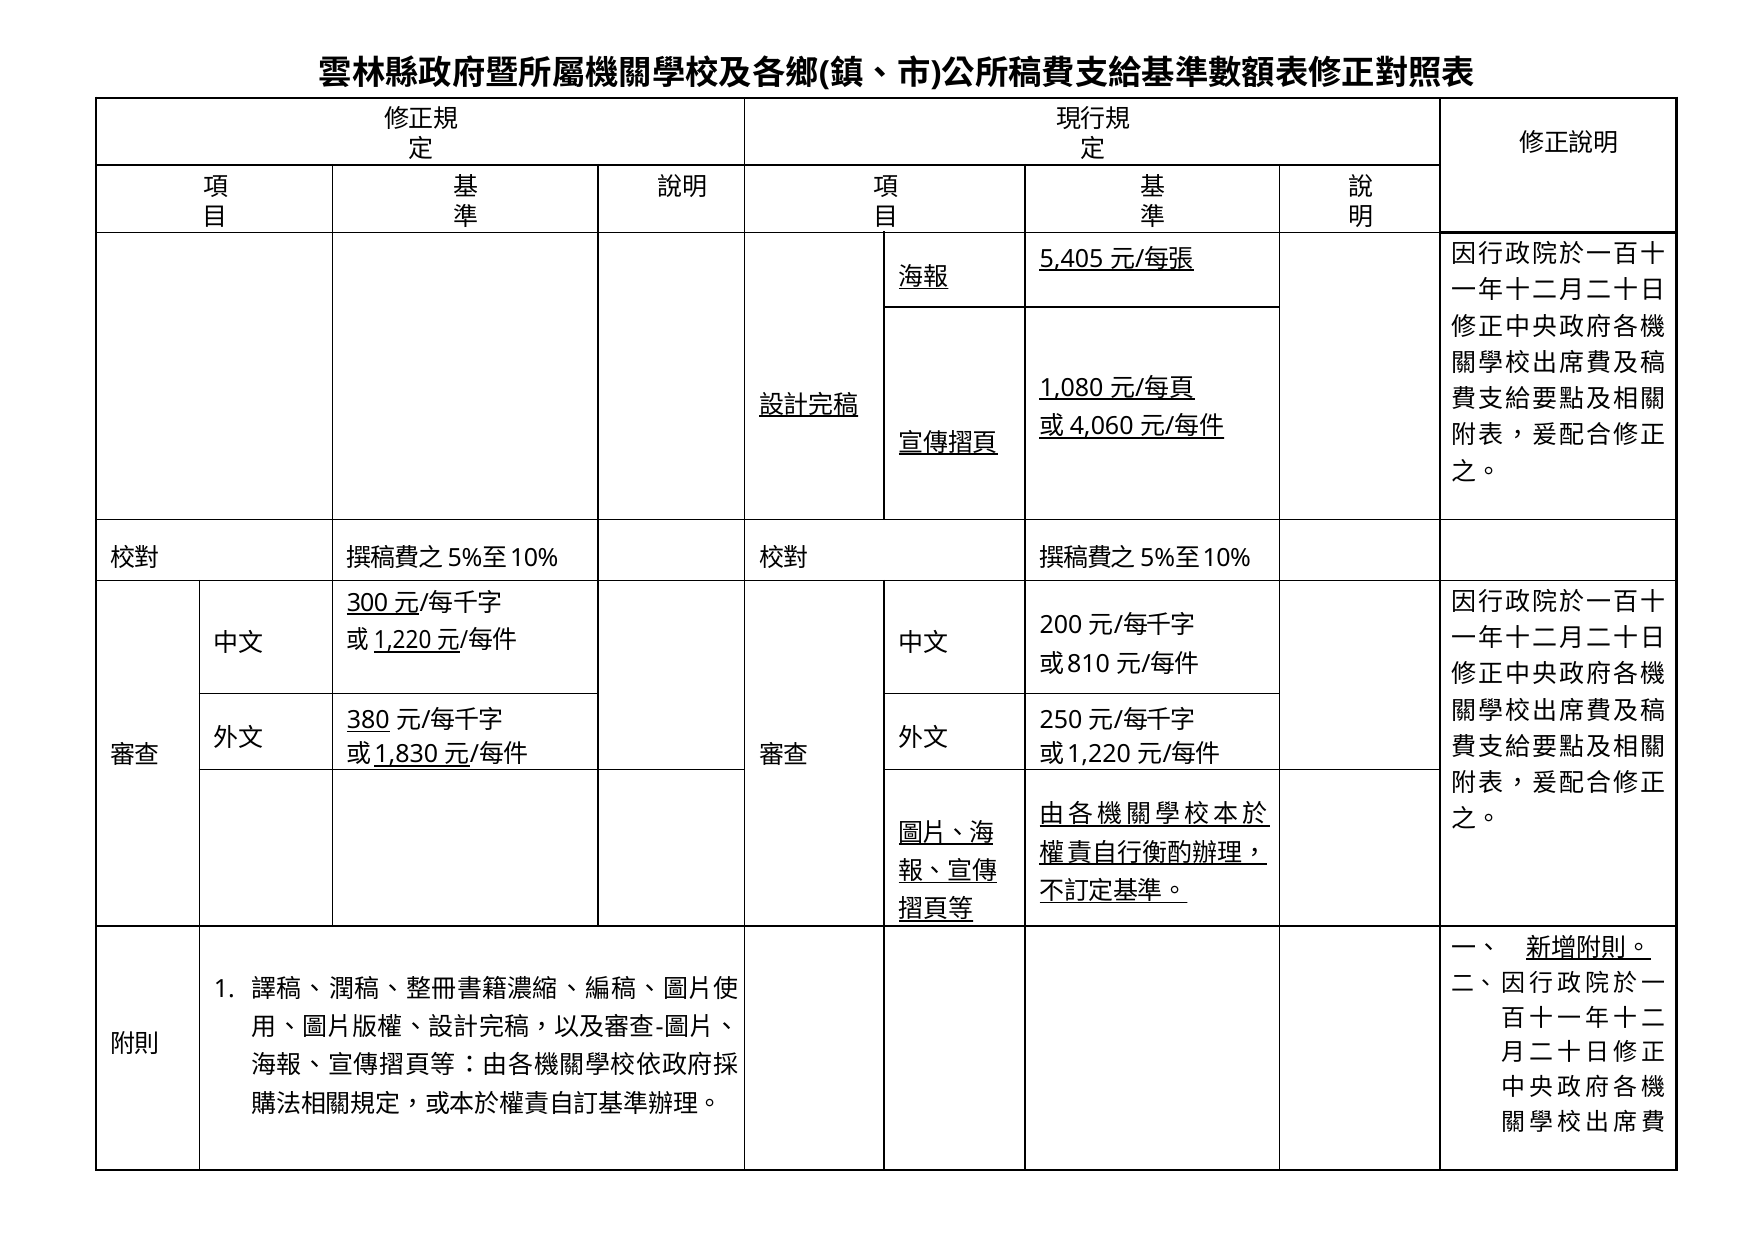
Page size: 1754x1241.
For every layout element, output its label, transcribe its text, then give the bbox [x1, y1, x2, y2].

table_cell 說明 [1280, 166, 1439, 231]
table_cell 300 元/每千字 或 1,220 元/每件 [333, 581, 597, 692]
table_cell 撰稿費之 5%至 10% [333, 520, 597, 580]
table_cell 審查 [97, 581, 199, 925]
table_cell [1280, 233, 1439, 518]
table_cell 基準 [1026, 166, 1279, 231]
table_cell 項目 [97, 166, 332, 231]
table_cell [1441, 520, 1675, 580]
table_header 現行規定 [745, 99, 1439, 164]
table_cell 附則 [97, 927, 199, 1169]
table_cell 設計完稿 [745, 233, 883, 518]
table_cell 1,080 元/每頁 或 4,060 元/每件 [1026, 308, 1279, 518]
table_cell [599, 233, 744, 518]
table_cell [1280, 520, 1439, 580]
table_cell [333, 770, 597, 925]
table_cell 校對 [97, 520, 332, 580]
table_cell [885, 927, 1024, 1169]
table_cell 380 元/每千字 或 1,830 元/每件 [333, 694, 597, 769]
table_cell 審查 [745, 581, 883, 925]
table_cell 撰稿費之 5%至 10% [1026, 520, 1279, 580]
table_cell 海報 [885, 233, 1024, 306]
table_cell 新增附則。 因行政院於一百十一年十二月二十日修正中央政府各機關學校出席費 [1441, 927, 1675, 1169]
table_cell 說明 [599, 166, 744, 231]
table_cell 5,405 元/每張 [1026, 233, 1279, 306]
table_cell [97, 233, 332, 518]
table_cell 因行政院於一百十一年十二月二十日修正中央政府各機關學校出席費及稿費支給要點及相關附表，爰配合修正之。 [1441, 234, 1675, 518]
table_cell 200 元/每千字 或 810 元/每件 [1026, 581, 1279, 692]
table_cell 中文 [885, 581, 1024, 692]
table_cell [599, 520, 744, 580]
table_cell [599, 770, 744, 925]
table_cell 宣傳摺頁 [885, 308, 1024, 518]
table_cell 項目 [745, 166, 1024, 231]
table_header 修正規定 [97, 99, 744, 164]
table_cell 外文 [200, 694, 332, 769]
table_cell 250 元/每千字 或 1,220 元/每件 [1026, 694, 1279, 769]
table_cell [1026, 927, 1279, 1169]
table_cell 譯稿、潤稿、整冊書籍濃縮、編稿、圖片使用、圖片版權、設計完稿，以及審查-圖片、海報、宣傳摺頁等：由各機關學校依政府採購法相關規定，或本於權責自訂基準辦理。 [200, 927, 744, 1169]
table_cell [333, 233, 597, 518]
table_header 修正說明 [1441, 99, 1675, 231]
table_cell [200, 770, 332, 925]
table_cell [1280, 927, 1439, 1169]
table_cell 圖片、海報、宣傳摺頁等 [885, 770, 1024, 925]
table_cell [1280, 581, 1439, 769]
table_cell [1280, 770, 1439, 925]
table_cell 中文 [200, 581, 332, 692]
table_cell [599, 581, 744, 769]
table_cell 因行政院於一百十一年十二月二十日修正中央政府各機關學校出席費及稿費支給要點及相關附表，爰配合修正之。 [1441, 581, 1675, 925]
table_cell 基準 [333, 166, 597, 231]
table_cell [745, 927, 883, 1169]
table_cell 校對 [745, 520, 1024, 580]
table_cell 外文 [885, 694, 1024, 769]
table_cell 由各機關學校本於權責自行衡酌辦理，不訂定基準。 [1026, 770, 1279, 925]
